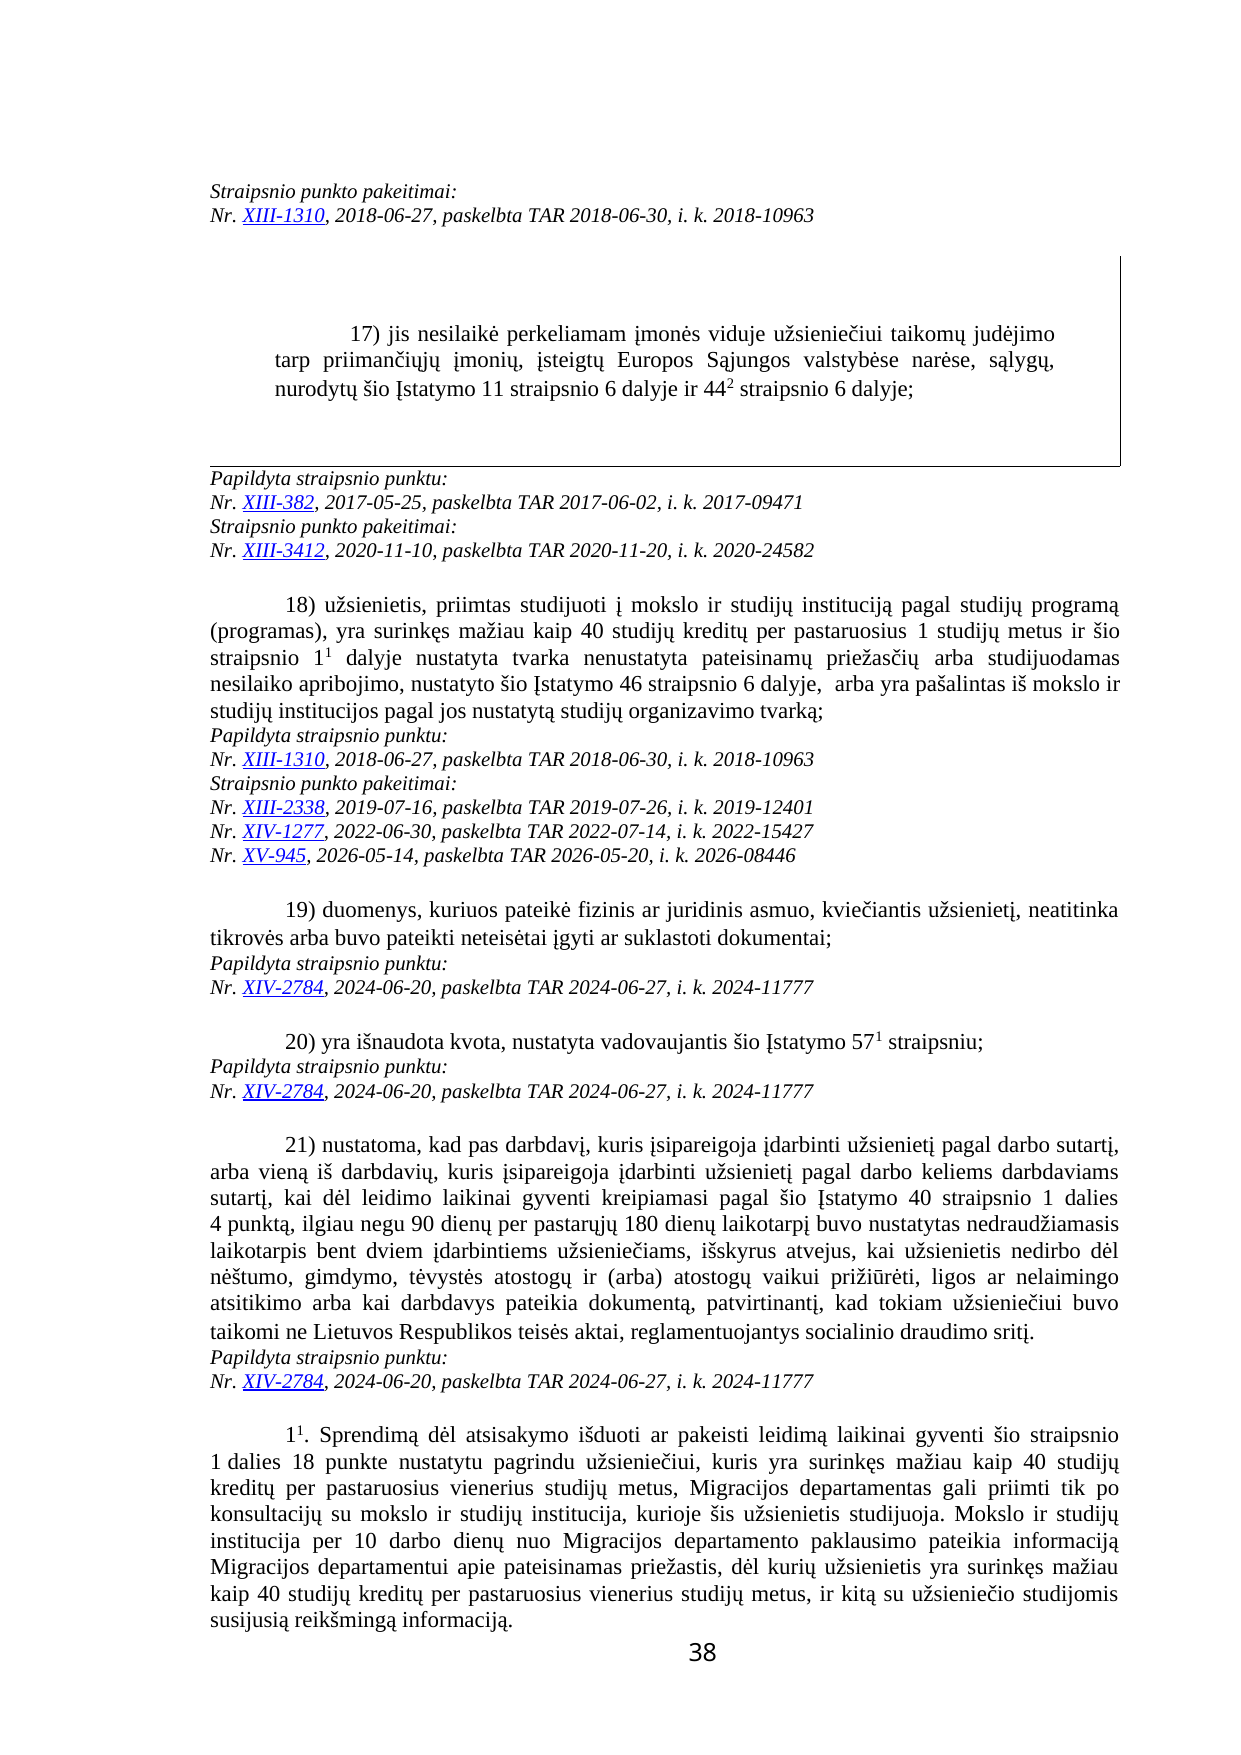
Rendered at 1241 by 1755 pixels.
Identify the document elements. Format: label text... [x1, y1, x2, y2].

text Nr. XIII-1310, 2018-06-27, paskelbta TAR 2018-06-30, i. k. 2018-10963 [210, 203, 1120, 227]
text Nr. XIII-382, 2017-05-25, paskelbta TAR 2017-06-02, i. k. 2017-09471 [210, 490, 1120, 514]
text Straipsnio punkto pakeitimai: [210, 514, 1120, 538]
text Papildyta straipsnio punktu: [210, 1054, 1120, 1078]
text Papildyta straipsnio punktu: [210, 466, 1120, 490]
text Nr. XIV-2784, 2024-06-20, paskelbta TAR 2024-06-27, i. k. 2024-11777 [210, 975, 1120, 999]
text Nr. XIV-2784, 2024-06-20, paskelbta TAR 2024-06-27, i. k. 2024-11777 [210, 1078, 1120, 1103]
text Straipsnio punkto pakeitimai: [210, 771, 1120, 795]
text Straipsnio punkto pakeitimai: [210, 179, 1120, 203]
text Nr. XIII-2338, 2019-07-16, paskelbta TAR 2019-07-26, i. k. 2019-12401 [210, 795, 1120, 819]
text 19) duomenys, kuriuos pateikė fizinis ar juridinis asmuo, kviečiantis užsienietį, neatitinka tikrovės arba buvo pateikti neteisėtai įgyti ar suklastoti dokumentai; [210, 896, 1120, 951]
text 21) nustatoma, kad pas darbdavį, kuris įsipareigoja įdarbinti užsienietį pagal darbo sutartį, arba vieną iš darbdavių, kuris įsipareigoja įdarbinti užsienietį pagal darbo keliems darbdaviams sutartį, kai dėl leidimo laikinai gyventi kreipiamasi pagal šio Įstatymo 40 straipsnio 1 dalies 4 punktą, ilgiau negu 90 dienų per pastarųjų 180 dienų laikotarpį buvo nustatytas nedraudžiamasis laikotarpis bent dviem įdarbintiems užsieniečiams, išskyrus atvejus, kai užsienietis nedirbo dėl nėštumo, gimdymo, tėvystės atostogų ir (arba) atostogų vaikui prižiūrėti, ligos ar nelaimingo atsitikimo arba kai darbdavys pateikia dokumentą, patvirtinantį, kad tokiam užsieniečiui buvo taikomi ne Lietuvos Respublikos teisės aktai, reglamentuojantys socialinio draudimo sritį. [210, 1131, 1120, 1344]
text Nr. XIV-1277, 2022-06-30, paskelbta TAR 2022-07-14, i. k. 2022-15427 [210, 819, 1120, 843]
text Nr. XIII-3412, 2020-11-10, paskelbta TAR 2020-11-20, i. k. 2020-24582 [210, 538, 1120, 562]
text Papildyta straipsnio punktu: [210, 1344, 1120, 1369]
text 17) jis nesilaikė perkeliamam įmonės viduje užsieniečiui taikomų judėjimo tarp priimančiųjų įmonių, įsteigtų Europos Sąjungos valstybėse narėse, sąlygų, nurodytų šio Įstatymo 11 straipsnio 6 dalyje ir 442 straipsnio 6 dalyje; [210, 256, 1120, 466]
text 20) yra išnaudota kvota, nustatyta vadovaujantis šio Įstatymo 571 straipsniu; [210, 1028, 1120, 1054]
text Nr. XIII-1310, 2018-06-27, paskelbta TAR 2018-06-30, i. k. 2018-10963 [210, 747, 1120, 771]
text Nr. XV-945, 2026-05-14, paskelbta TAR 2026-05-20, i. k. 2026-08446 [210, 843, 1120, 867]
text 18) užsienietis, priimtas studijuoti į mokslo ir studijų instituciją pagal studijų programą (programas), yra surinkęs mažiau kaip 40 studijų kreditų per pastaruosius 1 studijų metus ir šio straipsnio 11 dalyje nustatyta tvarka nenustatyta pateisinamų priežasčių arba studijuodamas nesilaiko apribojimo, nustatyto šio Įstatymo 46 straipsnio 6 dalyje, arba yra pašalintas iš mokslo ir studijų institucijos pagal jos nustatytą studijų organizavimo tvarką; [210, 591, 1120, 723]
text Nr. XIV-2784, 2024-06-20, paskelbta TAR 2024-06-27, i. k. 2024-11777 [210, 1369, 1120, 1393]
text 11. Sprendimą dėl atsisakymo išduoti ar pakeisti leidimą laikinai gyventi šio straipsnio 1 dalies 18 punkte nustatytu pagrindu užsieniečiui, kuris yra surinkęs mažiau kaip 40 studijų kreditų per pastaruosius vienerius studijų metus, Migracijos departamentas gali priimti tik po konsultacijų su mokslo ir studijų institucija, kurioje šis užsienietis studijuoja. Mokslo ir studijų institucija per 10 darbo dienų nuo Migracijos departamento paklausimo pateikia informaciją Migracijos departamentui apie pateisinamas priežastis, dėl kurių užsienietis yra surinkęs mažiau kaip 40 studijų kreditų per pastaruosius vienerius studijų metus, ir kitą su užsieniečio studijomis susijusią reikšmingą informaciją. [210, 1421, 1120, 1632]
text Papildyta straipsnio punktu: [210, 951, 1120, 975]
text Papildyta straipsnio punktu: [210, 723, 1120, 747]
